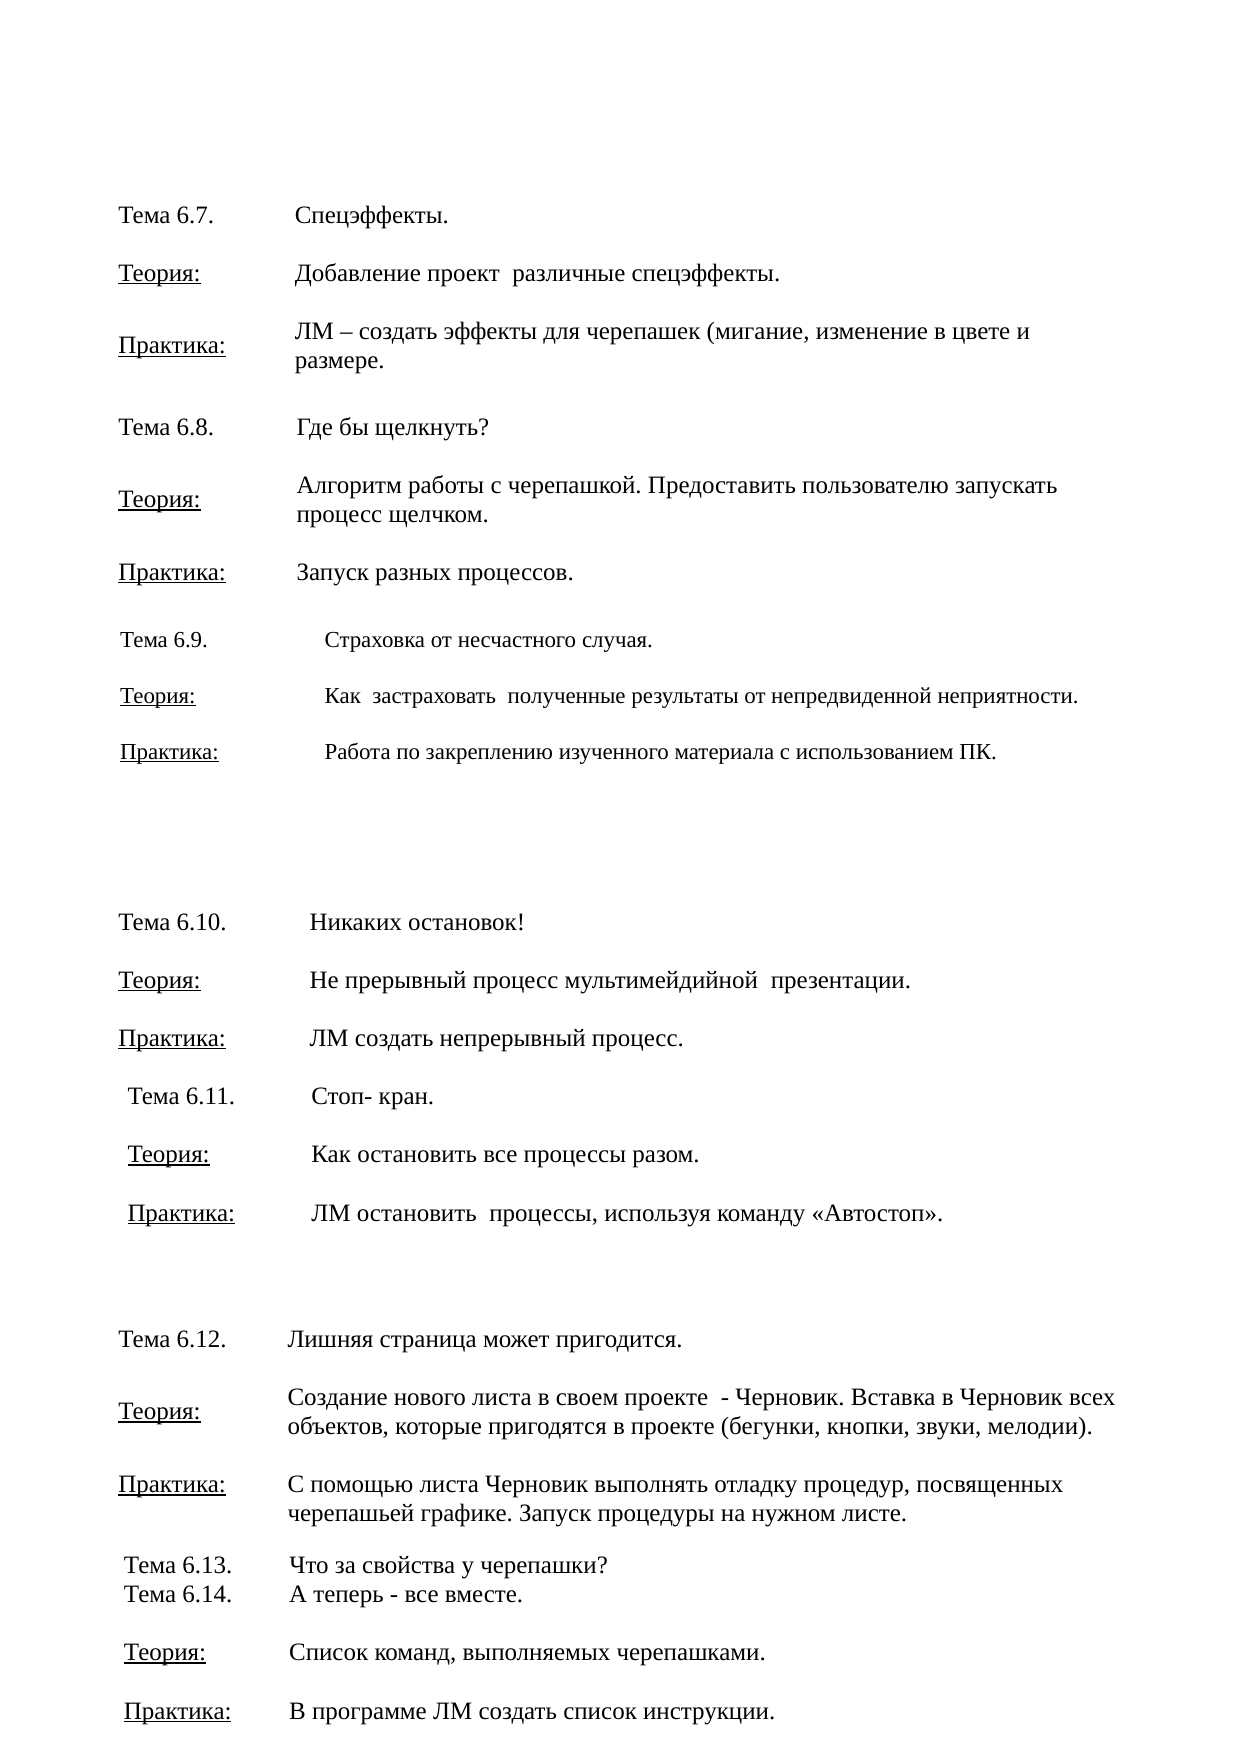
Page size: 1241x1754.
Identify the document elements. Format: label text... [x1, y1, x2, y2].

table_cell ЛМ остановить процессы, используя команду «Автостоп». [311, 1198, 1054, 1256]
table_header Тема 6.9. [120, 626, 324, 682]
table_cell Алгоритм работы с черепашкой. Предоставить пользователю запускать процесс щелчком. [296, 470, 1100, 557]
table_header Тема 6.14. [124, 1579, 289, 1637]
table_header Где бы щелкнуть? [296, 412, 1100, 470]
table_cell В программе ЛМ создать список инструкции. [289, 1696, 1117, 1754]
table_cell ЛМ – создать эффекты для черепашек (мигание, изменение в цвете и размере. [295, 316, 1090, 403]
table_header Тема 6.7. [118, 200, 294, 258]
table_cell Теория: [124, 1638, 289, 1696]
table_cell Создание нового листа в своем проекте - Черновик. Вставка в Черновик всех объектов, которые пригодятся в проекте (бегунки, кнопки, звуки, мелодии). [287, 1382, 1122, 1469]
table_cell Практика: [127, 1198, 311, 1256]
table_cell Теория: [118, 1382, 287, 1469]
table_cell Добавление проект различные спецэффекты. [295, 258, 1090, 316]
table_cell Практика: [118, 557, 296, 615]
table_cell Как остановить все процессы разом. [311, 1140, 1054, 1198]
table_cell Теория: [120, 682, 324, 738]
table_header Что за свойства у черепашки? [289, 1551, 1128, 1609]
table_cell Теория: [118, 258, 294, 316]
table_header Тема 6.12. [118, 1324, 287, 1382]
table_header Тема 6.8. [118, 412, 296, 470]
table_cell Работа по закреплению изученного материала с использованием ПК. [324, 738, 1090, 794]
table_cell Практика: [120, 738, 324, 794]
table_cell Список команд, выполняемых черепашками. [289, 1638, 1117, 1696]
table_header Лишняя страница может пригодится. [287, 1324, 1122, 1382]
table_header Тема 6.11. [127, 1081, 311, 1139]
table_header Спецэффекты. [295, 200, 1090, 258]
table_cell Практика: [118, 1469, 287, 1556]
table_header Никаких остановок! [309, 907, 1107, 965]
table_cell Практика: [118, 1023, 309, 1082]
table_cell Теория: [118, 470, 296, 557]
table_cell Практика: [124, 1696, 289, 1754]
table_cell Запуск разных процессов. [296, 557, 1100, 615]
table_cell Не прерывный процесс мультимейдийной презентации. [309, 965, 1107, 1023]
table_cell С помощью листа Черновик выполнять отладку процедур, посвященных черепашьей графике. Запуск процедуры на нужном листе. [287, 1469, 1122, 1551]
table_header Страховка от несчастного случая. [324, 626, 1090, 682]
table_cell ЛМ создать непрерывный процесс. [309, 1023, 1107, 1081]
table_header Тема 6.10. [118, 907, 309, 965]
table_cell Теория: [118, 965, 309, 1023]
table_cell Практика: [118, 316, 294, 403]
table_cell Теория: [127, 1140, 311, 1198]
table_header Тема 6.13. [124, 1551, 289, 1579]
table_cell Как застраховать полученные результаты от непредвиденной неприятности. [324, 682, 1090, 738]
table_header А теперь - все вместе. [289, 1579, 1117, 1637]
table_header Стоп- кран. [311, 1081, 1054, 1139]
